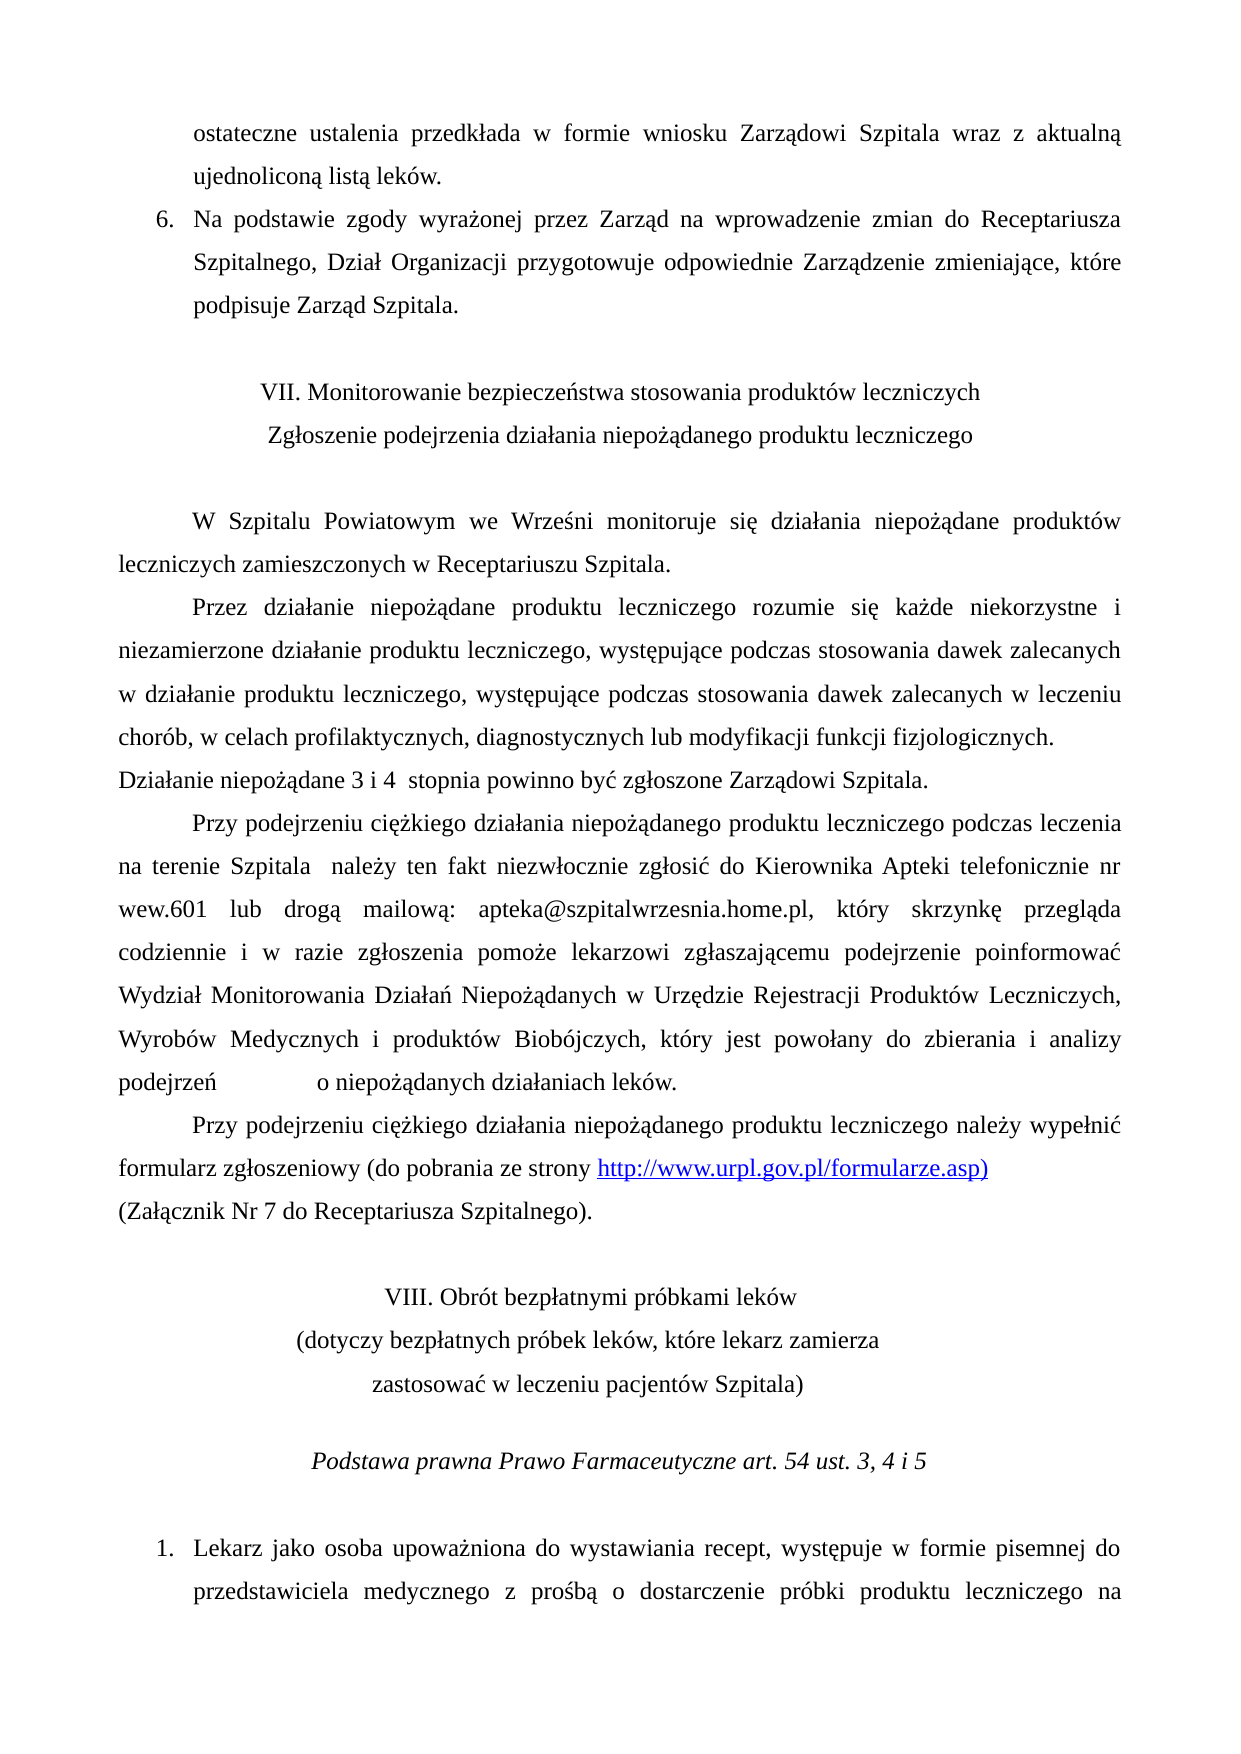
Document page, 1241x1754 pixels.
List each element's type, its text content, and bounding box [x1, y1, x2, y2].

text Działanie niepożądane 3 i 4 stopnia powinno być zgłoszone Zarządowi Szpitala. [118, 765, 1122, 794]
text Zgłoszenie podejrzenia działania niepożądanego produktu leczniczego [118, 420, 1122, 449]
text Podstawa prawna Prawo Farmaceutyczne art. 54 ust. 3, 4 i 5 [118, 1446, 1122, 1475]
list Na podstawie zgody wyrażonej przez Zarząd na wprowadzenie zmian do Receptariusza Szpitalnego, Dział Organizacji przygotowuje odpowiednie Zarządzenie zmieniające, które podpisuje Zarząd Szpitala. [156, 204, 1122, 319]
text (dotyczy bezpłatnych próbek leków, które lekarz zamierza [53, 1326, 1122, 1354]
text W Szpitalu Powiatowym we Wrześni monitoruje się działania niepożądane produktów leczniczych zamieszczonych w Receptariuszu Szpitala. [118, 506, 1122, 578]
list ostateczne ustalenia przedkłada w formie wniosku Zarządowi Szpitala wraz z aktualną ujednoliconą listą leków. [156, 118, 1122, 190]
text VIII. Obrót bezpłatnymi próbkami leków [53, 1282, 1122, 1311]
text VII. Monitorowanie bezpieczeństwa stosowania produktów leczniczych [118, 377, 1122, 406]
text Przy podejrzeniu ciężkiego działania niepożądanego produktu leczniczego podczas leczenia na terenie Szpitala należy ten fakt niezwłocznie zgłosić do Kierownika Apteki telefonicznie nr wew.601 lub drogą mailową: apteka@szpitalwrzesnia.home.pl, który skrzynkę przegląda codziennie i w razie zgłoszenia pomoże lekarzowi zgłaszającemu podejrzenie poinformować Wydział Monitorowania Działań Niepożądanych w Urzędzie Rejestracji Produktów Leczniczych, Wyrobów Medycznych i produktów Biobójczych, który jest powołany do zbierania i analizy podejrzeń o niepożądanych działaniach leków. [118, 808, 1122, 1096]
table_header [118, 1412, 1015, 1446]
list Lekarz jako osoba upoważniona do wystawiania recept, występuje w formie pisemnej do przedstawiciela medycznego z prośbą o dostarczenie próbki produktu leczniczego na [156, 1533, 1122, 1604]
text Przy podejrzeniu ciężkiego działania niepożądanego produktu leczniczego należy wypełnić formularz zgłoszeniowy (do pobrania ze strony http://www.urpl.gov.pl/formularze.asp) [118, 1110, 1122, 1182]
text (Załącznik Nr 7 do Receptariusza Szpitalnego). [118, 1196, 1122, 1225]
text zastosować w leczeniu pacjentów Szpitala) [53, 1369, 1122, 1397]
text Przez działanie niepożądane produktu leczniczego rozumie się każde niekorzystne i niezamierzone działanie produktu leczniczego, występujące podczas stosowania dawek zalecanych w działanie produktu leczniczego, występujące podczas stosowania dawek zalecanych w leczeniu chorób, w celach profilaktycznych, diagnostycznych lub modyfikacji funkcji fizjologicznych. [118, 592, 1122, 751]
